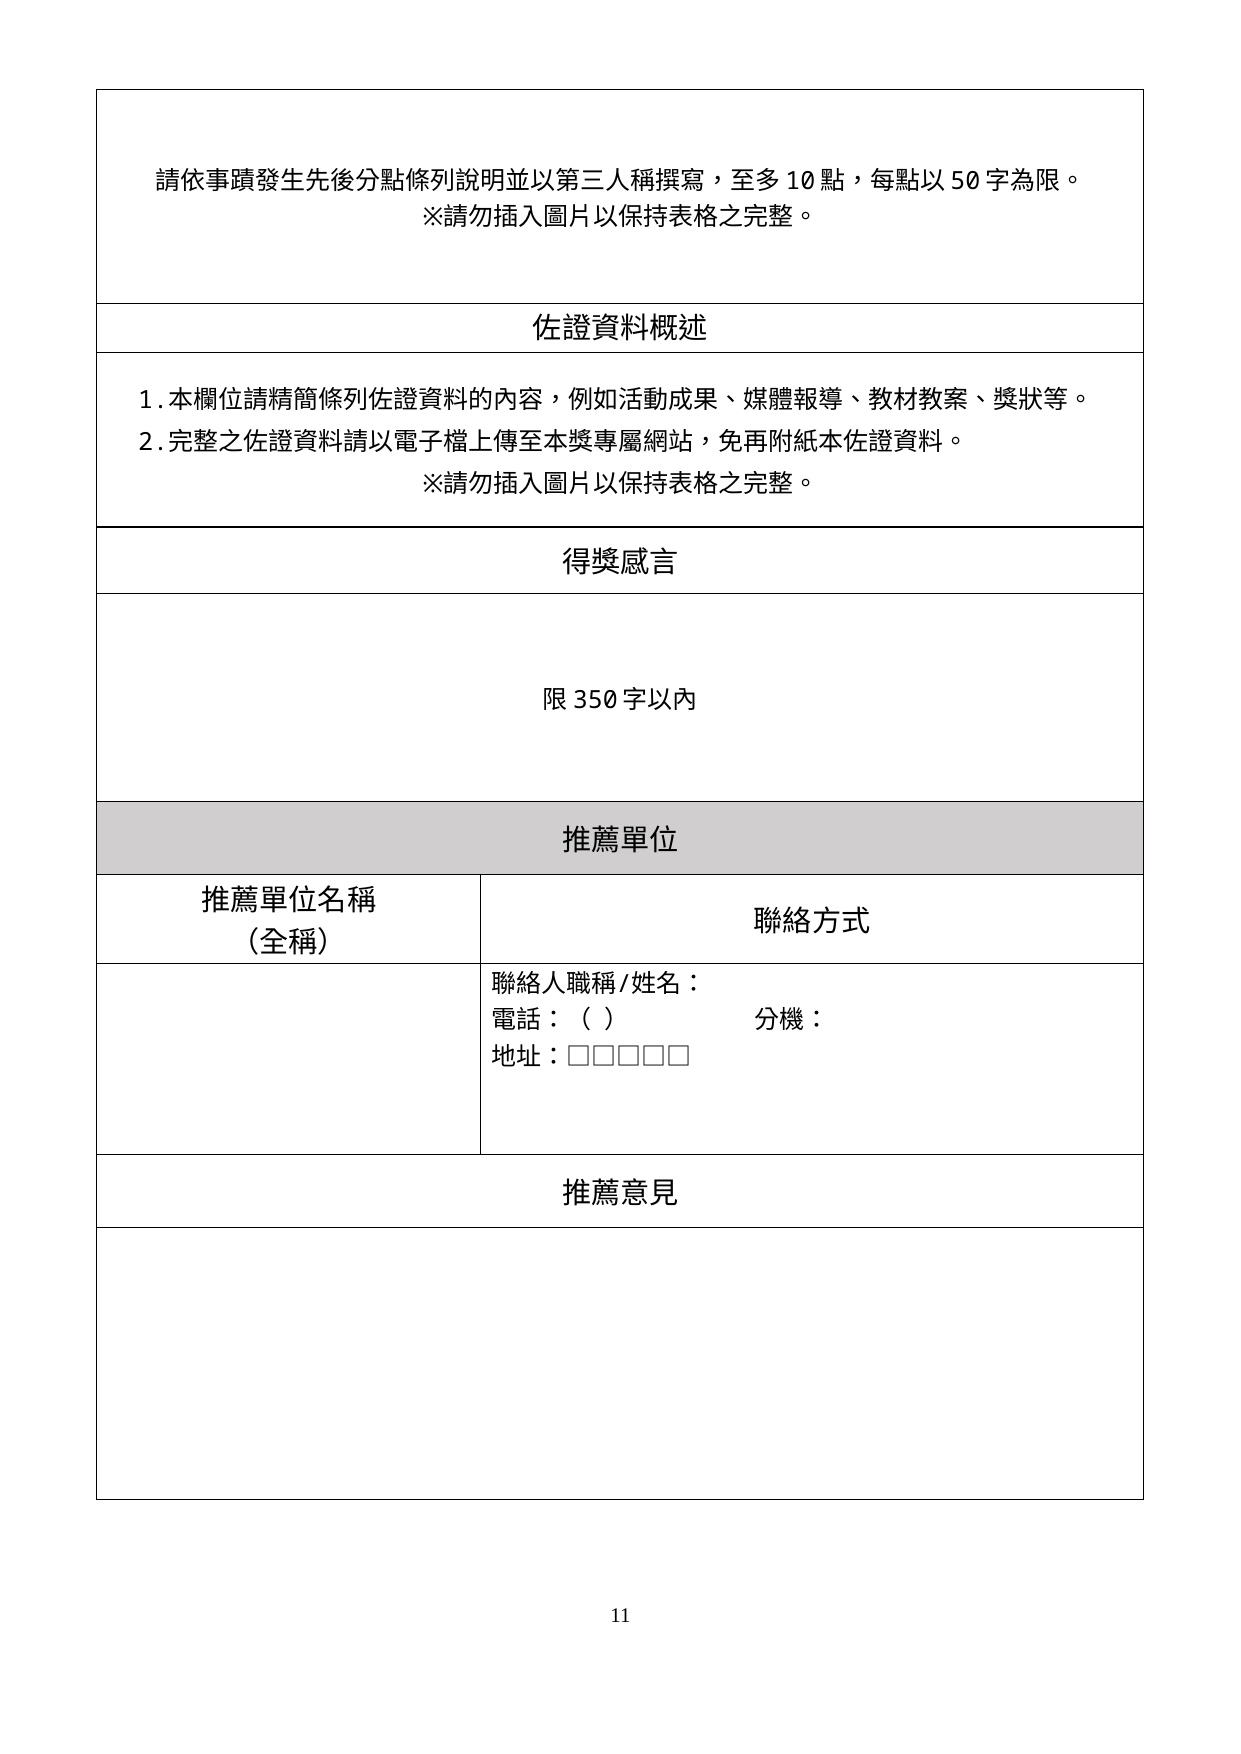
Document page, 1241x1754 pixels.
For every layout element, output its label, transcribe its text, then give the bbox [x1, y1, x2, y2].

table_cell 限350字以內 [97, 594, 1143, 801]
table_cell 請依事蹟發生先後分點條列說明並以第三人稱撰寫，至多10點，每點以50字為限。 ※請勿插入圖片以保持表格之完整。 [97, 90, 1143, 303]
table_cell [97, 964, 480, 1154]
table_cell 聯絡方式 [481, 875, 1143, 963]
table_cell 得獎感言 [97, 528, 1143, 593]
table_cell 推薦單位 [97, 802, 1143, 874]
table_cell 佐證資料概述 [97, 304, 1143, 352]
table_cell 推薦意見 [97, 1155, 1143, 1227]
table_cell 1.本欄位請精簡條列佐證資料的內容，例如活動成果、媒體報導、教材教案、獎狀等。 2.完整之佐證資料請以電子檔上傳至本獎專屬網站，免再附紙本佐證資料。 ※請勿插入圖片以保持表格之完整。 [97, 353, 1143, 526]
table_cell 推薦單位名稱 （全稱） [97, 875, 480, 963]
table_cell [97, 1228, 1143, 1499]
table_cell 聯絡人職稱/姓名： 電話：（ ） 分機： 地址：□□□□□ [481, 964, 1143, 1154]
